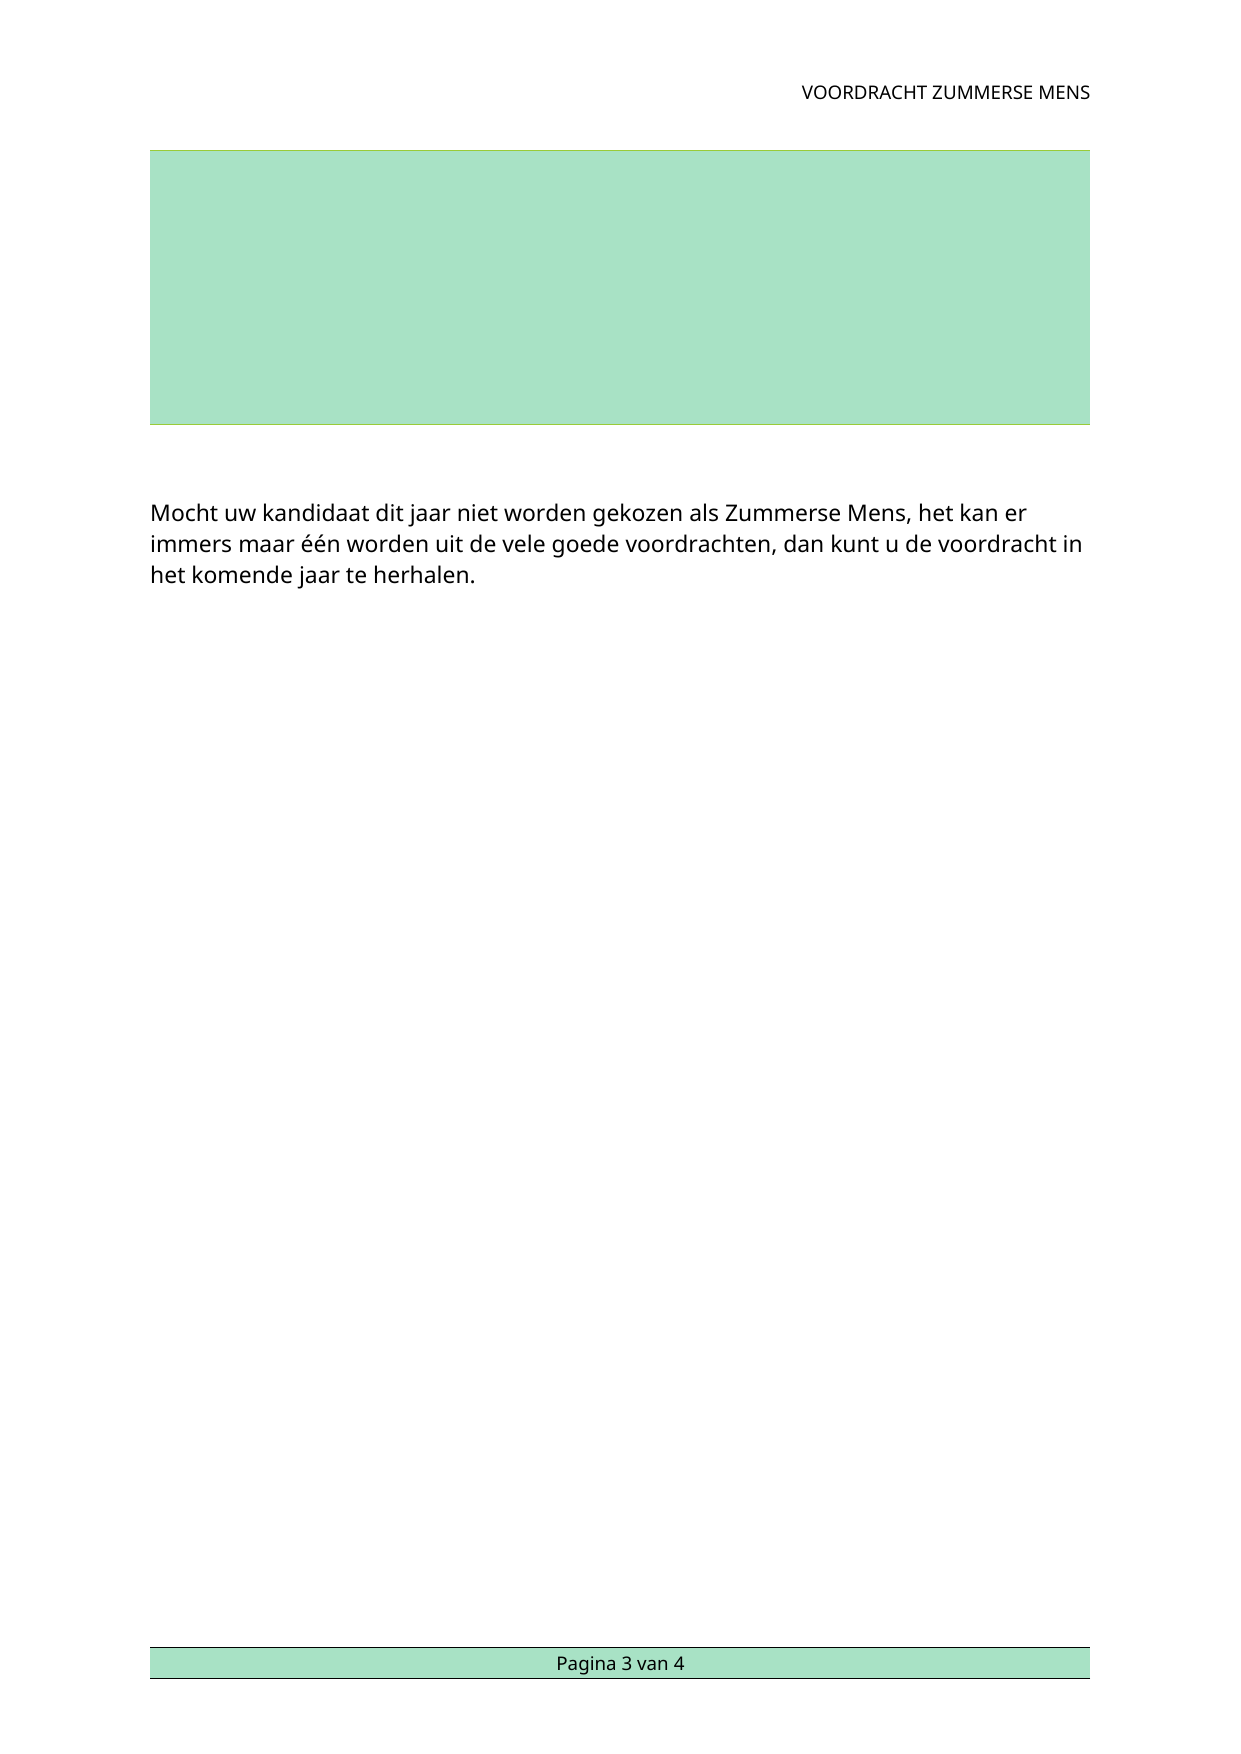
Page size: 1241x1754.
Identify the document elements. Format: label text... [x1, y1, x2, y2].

subtitle Mocht uw kandidaat dit jaar niet worden gekozen als Zummerse Mens, het kan er immers maar één worden uit de vele goede voordrachten, dan kunt u de voordracht in het komende jaar te herhalen. [150, 497, 1090, 590]
table_header [150, 151, 475, 424]
table_header [475, 151, 1090, 424]
